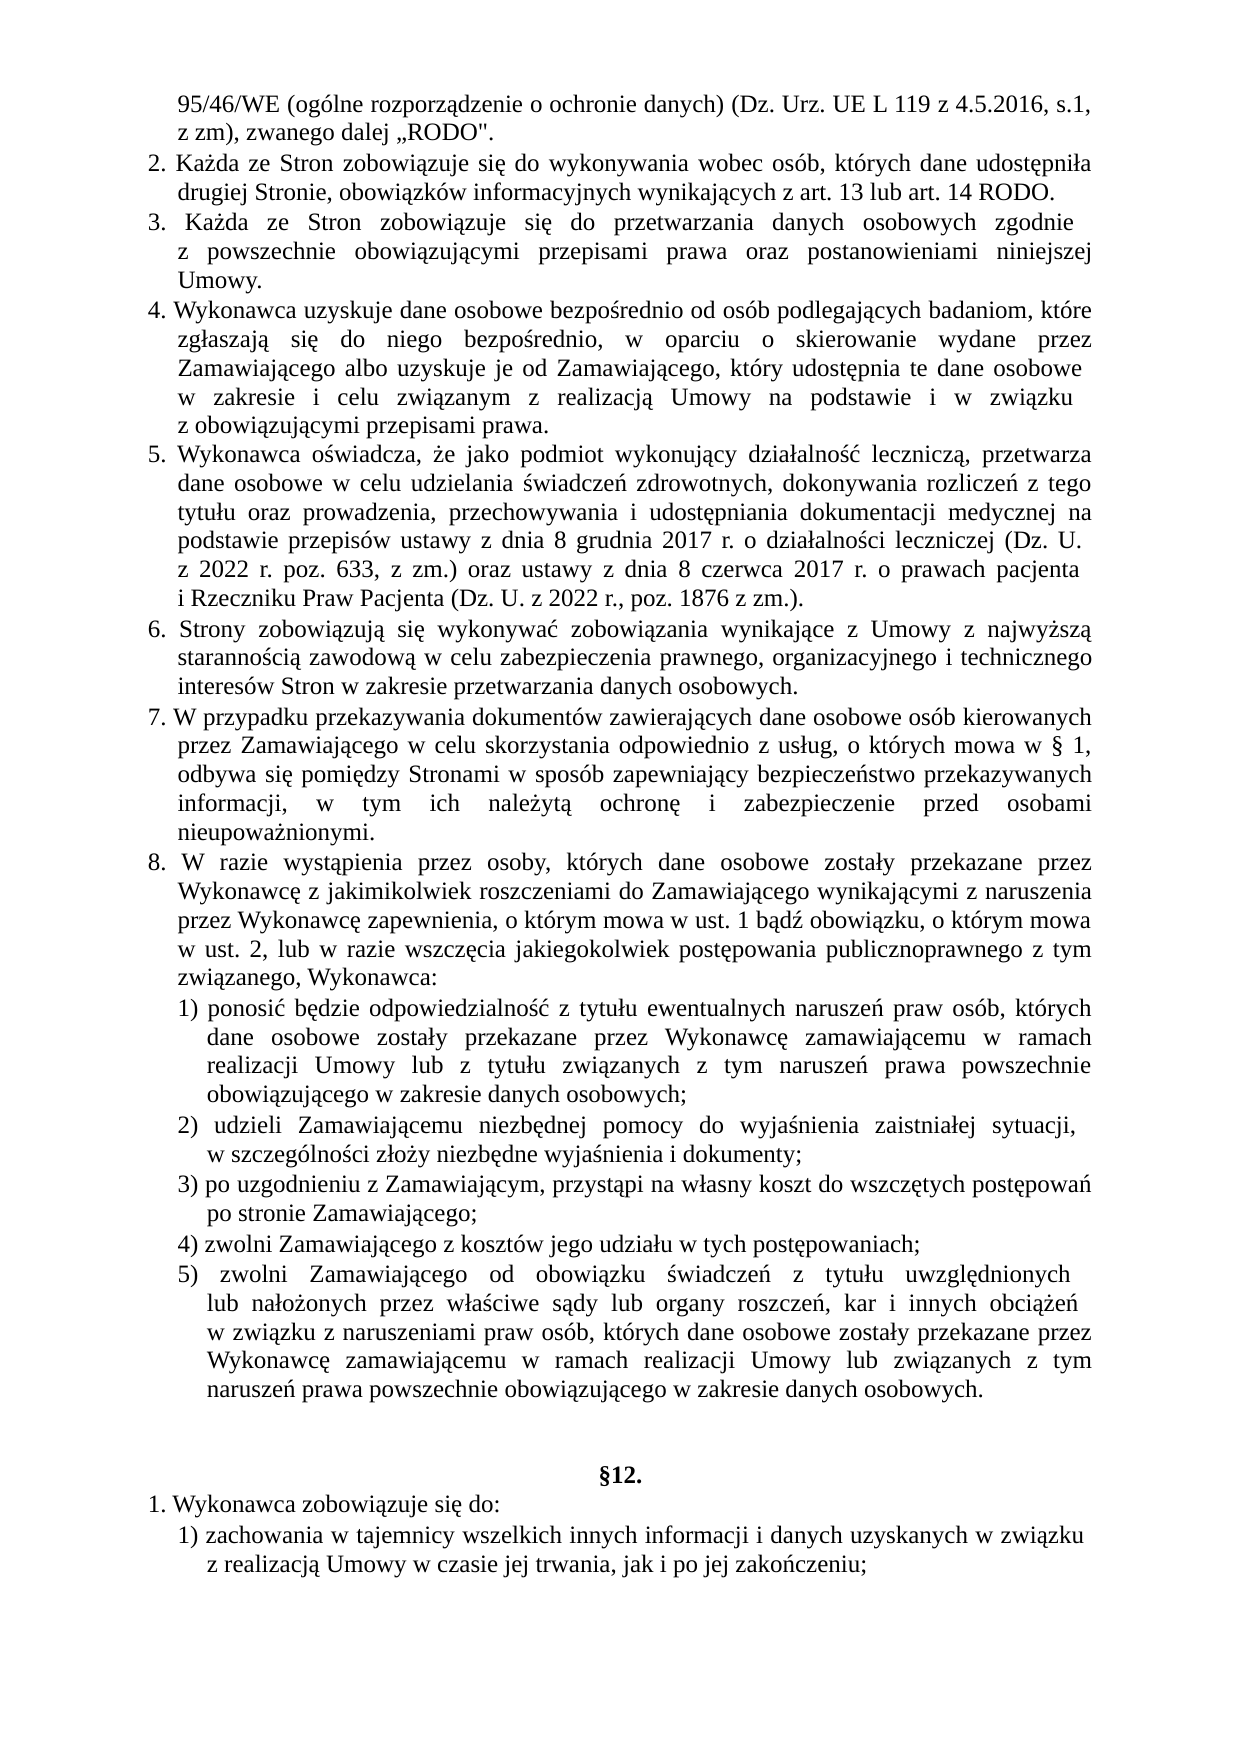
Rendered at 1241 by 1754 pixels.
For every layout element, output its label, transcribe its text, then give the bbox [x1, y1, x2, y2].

text 1) ponosić będzie odpowiedzialność z tytułu ewentualnych naruszeń praw osób, których dane osobowe zostały przekazane przez Wykonawcę zamawiającemu w ramach realizacji Umowy lub z tytułu związanych z tym naruszeń prawa powszechnie obowiązującego w zakresie danych osobowych; [177, 993, 1093, 1108]
text 7. W przypadku przekazywania dokumentów zawierających dane osobowe osób kierowanych przez Zamawiającego w celu skorzystania odpowiednio z usług, o których mowa w § 1, odbywa się pomiędzy Stronami w sposób zapewniający bezpieczeństwo przekazywanych informacji, w tym ich należytą ochronę i zabezpieczenie przed osobami nieupoważnionymi. [148, 702, 1093, 846]
text §12. [148, 1461, 1093, 1489]
text 4) zwolni Zamawiającego z kosztów jego udziału w tych postępowaniach; [177, 1229, 1093, 1257]
text 3. Każda ze Stron zobowiązuje się do przetwarzania danych osobowych zgodnie z powszechnie obowiązującymi przepisami prawa oraz postanowieniami niniejszej Umowy. [148, 207, 1093, 294]
text 5. Wykonawca oświadcza, że jako podmiot wykonujący działalność leczniczą, przetwarza dane osobowe w celu udzielania świadczeń zdrowotnych, dokonywania rozliczeń z tego tytułu oraz prowadzenia, przechowywania i udostępniania dokumentacji medycznej na podstawie przepisów ustawy z dnia 8 grudnia 2017 r. o działalności leczniczej (Dz. U. z 2022 r. poz. 633, z zm.) oraz ustawy z dnia 8 czerwca 2017 r. o prawach pacjenta i Rzeczniku Praw Pacjenta (Dz. U. z 2022 r., poz. 1876 z zm.). [148, 439, 1093, 612]
text 8. W razie wystąpienia przez osoby, których dane osobowe zostały przekazane przez Wykonawcę z jakimikolwiek roszczeniami do Zamawiającego wynikającymi z naruszenia przez Wykonawcę zapewnienia, o którym mowa w ust. 1 bądź obowiązku, o którym mowa w ust. 2, lub w razie wszczęcia jakiegokolwiek postępowania publicznoprawnego z tym związanego, Wykonawca: [148, 847, 1093, 991]
text 2. Każda ze Stron zobowiązuje się do wykonywania wobec osób, których dane udostępniła drugiej Stronie, obowiązków informacyjnych wynikających z art. 13 lub art. 14 RODO. [148, 148, 1093, 206]
text 95/46/WE (ogólne rozporządzenie o ochronie danych) (Dz. Urz. UE L 119 z 4.5.2016, s.1, z zm), zwanego dalej „RODO". [148, 89, 1093, 146]
text 1) zachowania w tajemnicy wszelkich innych informacji i danych uzyskanych w związku z realizacją Umowy w czasie jej trwania, jak i po jej zakończeniu; [177, 1520, 1093, 1577]
text 4. Wykonawca uzyskuje dane osobowe bezpośrednio od osób podlegających badaniom, które zgłaszają się do niego bezpośrednio, w oparciu o skierowanie wydane przez Zamawiającego albo uzyskuje je od Zamawiającego, który udostępnia te dane osobowe w zakresie i celu związanym z realizacją Umowy na podstawie i w związku z obowiązującymi przepisami prawa. [148, 296, 1093, 439]
text 5) zwolni Zamawiającego od obowiązku świadczeń z tytułu uwzględnionych lub nałożonych przez właściwe sądy lub organy roszczeń, kar i innych obciążeń w związku z naruszeniami praw osób, których dane osobowe zostały przekazane przez Wykonawcę zamawiającemu w ramach realizacji Umowy lub związanych z tym naruszeń prawa powszechnie obowiązującego w zakresie danych osobowych. [177, 1259, 1093, 1403]
text 1. Wykonawca zobowiązuje się do: [148, 1489, 1093, 1518]
text 3) po uzgodnieniu z Zamawiającym, przystąpi na własny koszt do wszczętych postępowań po stronie Zamawiającego; [177, 1169, 1093, 1227]
text 6. Strony zobowiązują się wykonywać zobowiązania wynikające z Umowy z najwyższą starannością zawodową w celu zabezpieczenia prawnego, organizacyjnego i technicznego interesów Stron w zakresie przetwarzania danych osobowych. [148, 614, 1093, 700]
text 2) udzieli Zamawiającemu niezbędnej pomocy do wyjaśnienia zaistniałej sytuacji, w szczególności złoży niezbędne wyjaśnienia i dokumenty; [177, 1110, 1093, 1167]
